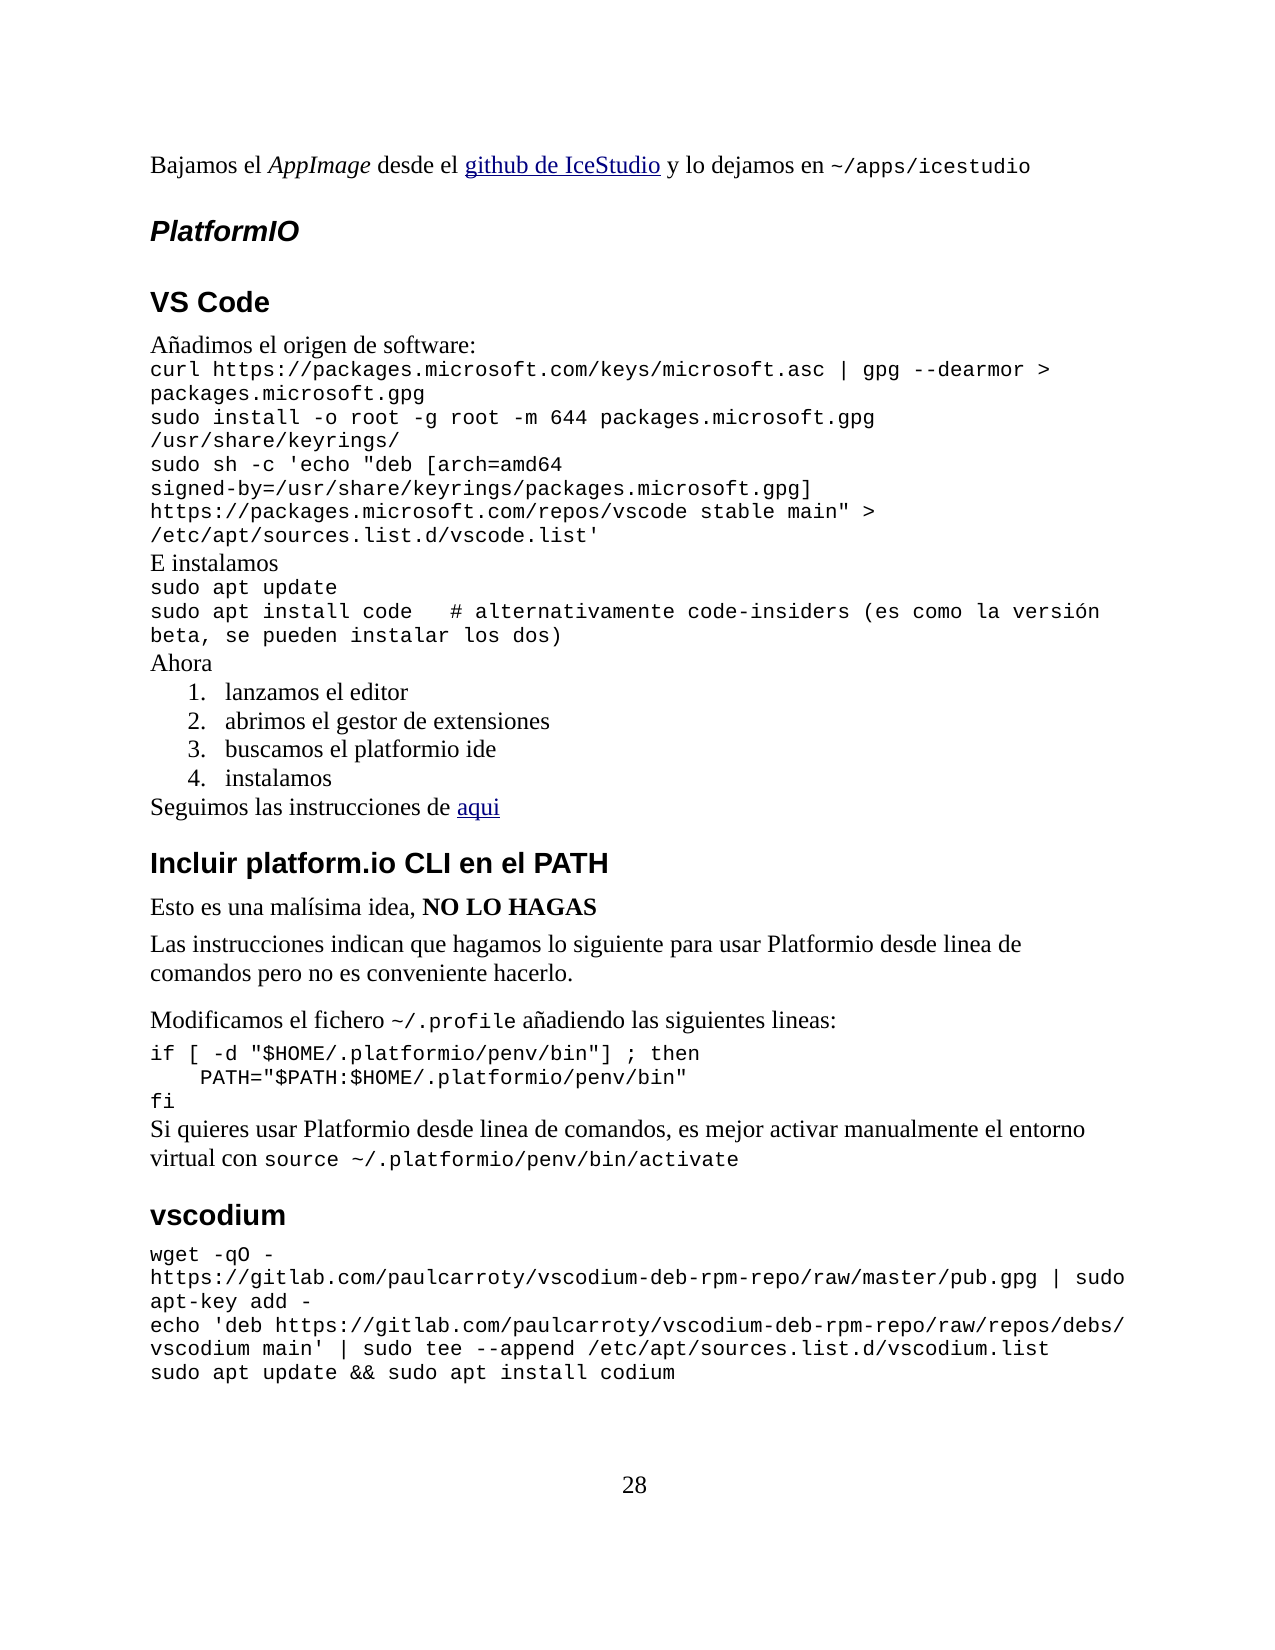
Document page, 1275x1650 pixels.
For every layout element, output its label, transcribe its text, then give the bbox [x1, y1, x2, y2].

text Ahora [150, 648, 1125, 677]
text wget -qO - https://gitlab.com/paulcarroty/vscodium-deb-rpm-repo/raw/master/pub.gpg | sudo apt-key add - [150, 1244, 1125, 1315]
text Esto es una malísima idea, NO LO HAGAS [150, 892, 1125, 921]
text Añadimos el origen de software: [150, 331, 1125, 359]
text Seguimos las instrucciones de aqui [150, 792, 1125, 821]
text sudo apt install code # alternativamente code-insiders (es como la versión beta, se pueden instalar los dos) [150, 601, 1125, 648]
list lanzamos el editor [187, 677, 1125, 706]
subtitle vscodium [150, 1198, 1125, 1231]
text sudo sh -c 'echo "deb [arch=amd64 signed-by=/usr/share/keyrings/packages.microsoft.gpg] https://packages.microsoft.com/repos/vscode stable main" > /etc/apt/sources.list.d/vscode.list' [150, 454, 1125, 548]
subtitle PlatformIO [150, 213, 1125, 247]
text Si quieres usar Platformio desde linea de comandos, es mejor activar manualmente el entorno virtual con source ~/.platformio/penv/bin/activate [150, 1114, 1125, 1173]
text PATH="$PATH:$HOME/.platformio/penv/bin" [150, 1067, 1125, 1091]
list buscamos el platformio ide [187, 734, 1125, 763]
text fi [150, 1091, 1125, 1114]
text echo 'deb https://gitlab.com/paulcarroty/vscodium-deb-rpm-repo/raw/repos/debs/ vscodium main' | sudo tee --append /etc/apt/sources.list.d/vscodium.list [150, 1315, 1125, 1362]
text sudo apt update [150, 577, 1125, 601]
list instalamos [187, 763, 1125, 792]
subtitle Incluir platform.io CLI en el PATH [150, 846, 1125, 879]
text E instalamos [150, 548, 1125, 577]
text sudo install -o root -g root -m 644 packages.microsoft.gpg /usr/share/keyrings/ [150, 407, 1125, 454]
text Las instrucciones indican que hagamos lo siguiente para usar Platformio desde linea de comandos pero no es conveniente hacerlo. [150, 929, 1125, 987]
text Bajamos el AppImage desde el github de IceStudio y lo dejamos en ~/apps/icestudio [150, 150, 1125, 179]
text Modificamos el fichero ~/.profile añadiendo las siguientes lineas: [150, 1005, 1125, 1034]
text sudo apt update && sudo apt install codium [150, 1362, 1125, 1386]
text if [ -d "$HOME/.platformio/penv/bin"] ; then [150, 1043, 1125, 1067]
list abrimos el gestor de extensiones [187, 706, 1125, 734]
text curl https://packages.microsoft.com/keys/microsoft.asc | gpg --dearmor > packages.microsoft.gpg [150, 359, 1125, 407]
subtitle VS Code [150, 284, 1125, 318]
